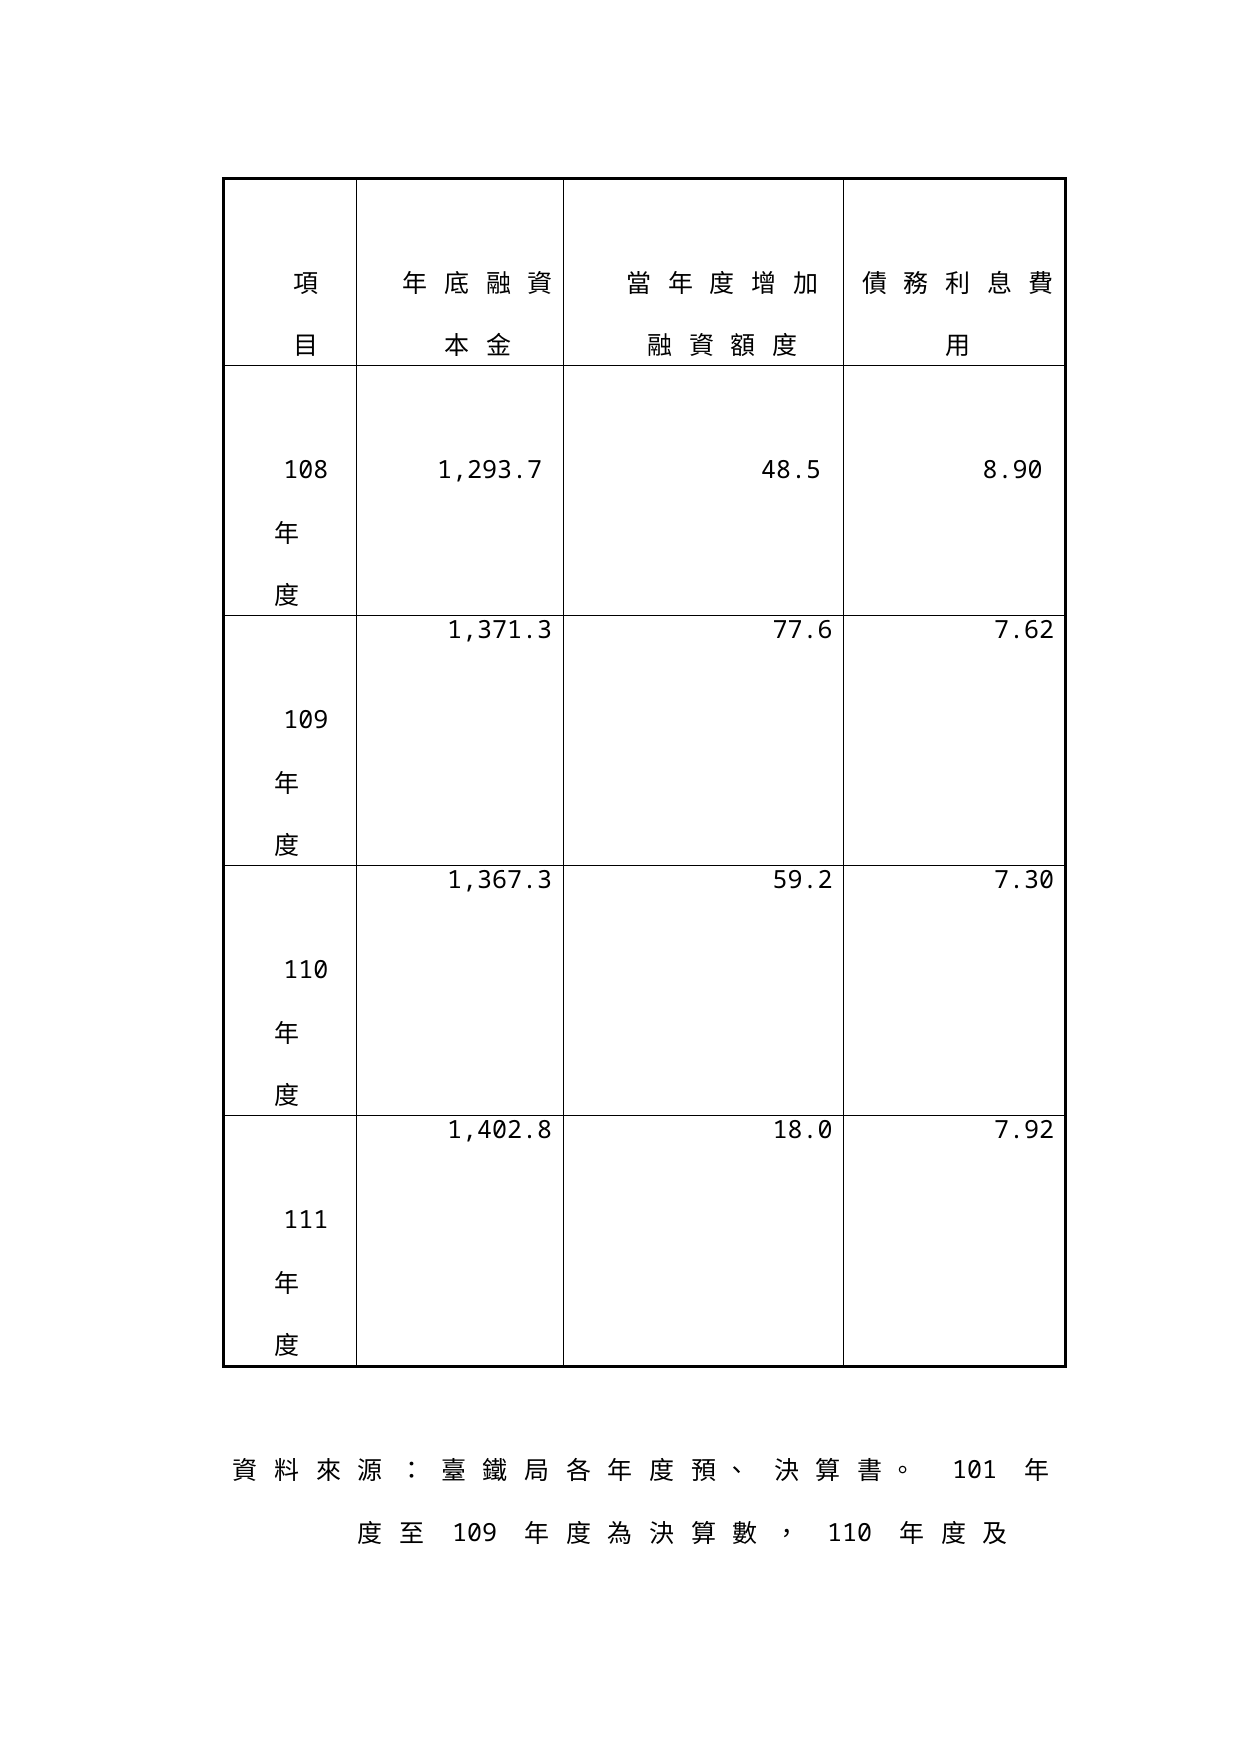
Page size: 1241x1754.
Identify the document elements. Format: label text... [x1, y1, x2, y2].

table_cell 108年度 [225, 366, 356, 615]
table_cell 48.5 [564, 366, 843, 615]
table_cell 8.90 [844, 366, 1064, 615]
table_header 債務利息費用 [844, 180, 1064, 365]
table_header 項目 [225, 180, 356, 365]
table_cell 110年度 [225, 866, 356, 1115]
table_cell 109年度 [225, 616, 356, 865]
text 資料來源：臺鐵局各年度預、決算書。101年度至109年度為決算數，110年度及 [208, 1427, 1058, 1552]
table_cell 1,371.3 [357, 616, 563, 865]
table_cell 1,402.8 [357, 1116, 563, 1365]
table_cell 7.30 [844, 866, 1064, 1115]
table_cell 59.2 [564, 866, 843, 1115]
table_cell 7.92 [844, 1116, 1064, 1365]
table_cell 77.6 [564, 616, 843, 865]
table_header 年底融資本金 [357, 180, 563, 365]
table_cell 1,367.3 [357, 866, 563, 1115]
table_cell 7.62 [844, 616, 1064, 865]
table_cell 111年度 [225, 1116, 356, 1365]
table_cell 18.0 [564, 1116, 843, 1365]
table_cell 1,293.7 [357, 366, 563, 615]
table_header 當年度增加融資額度 [564, 180, 843, 365]
